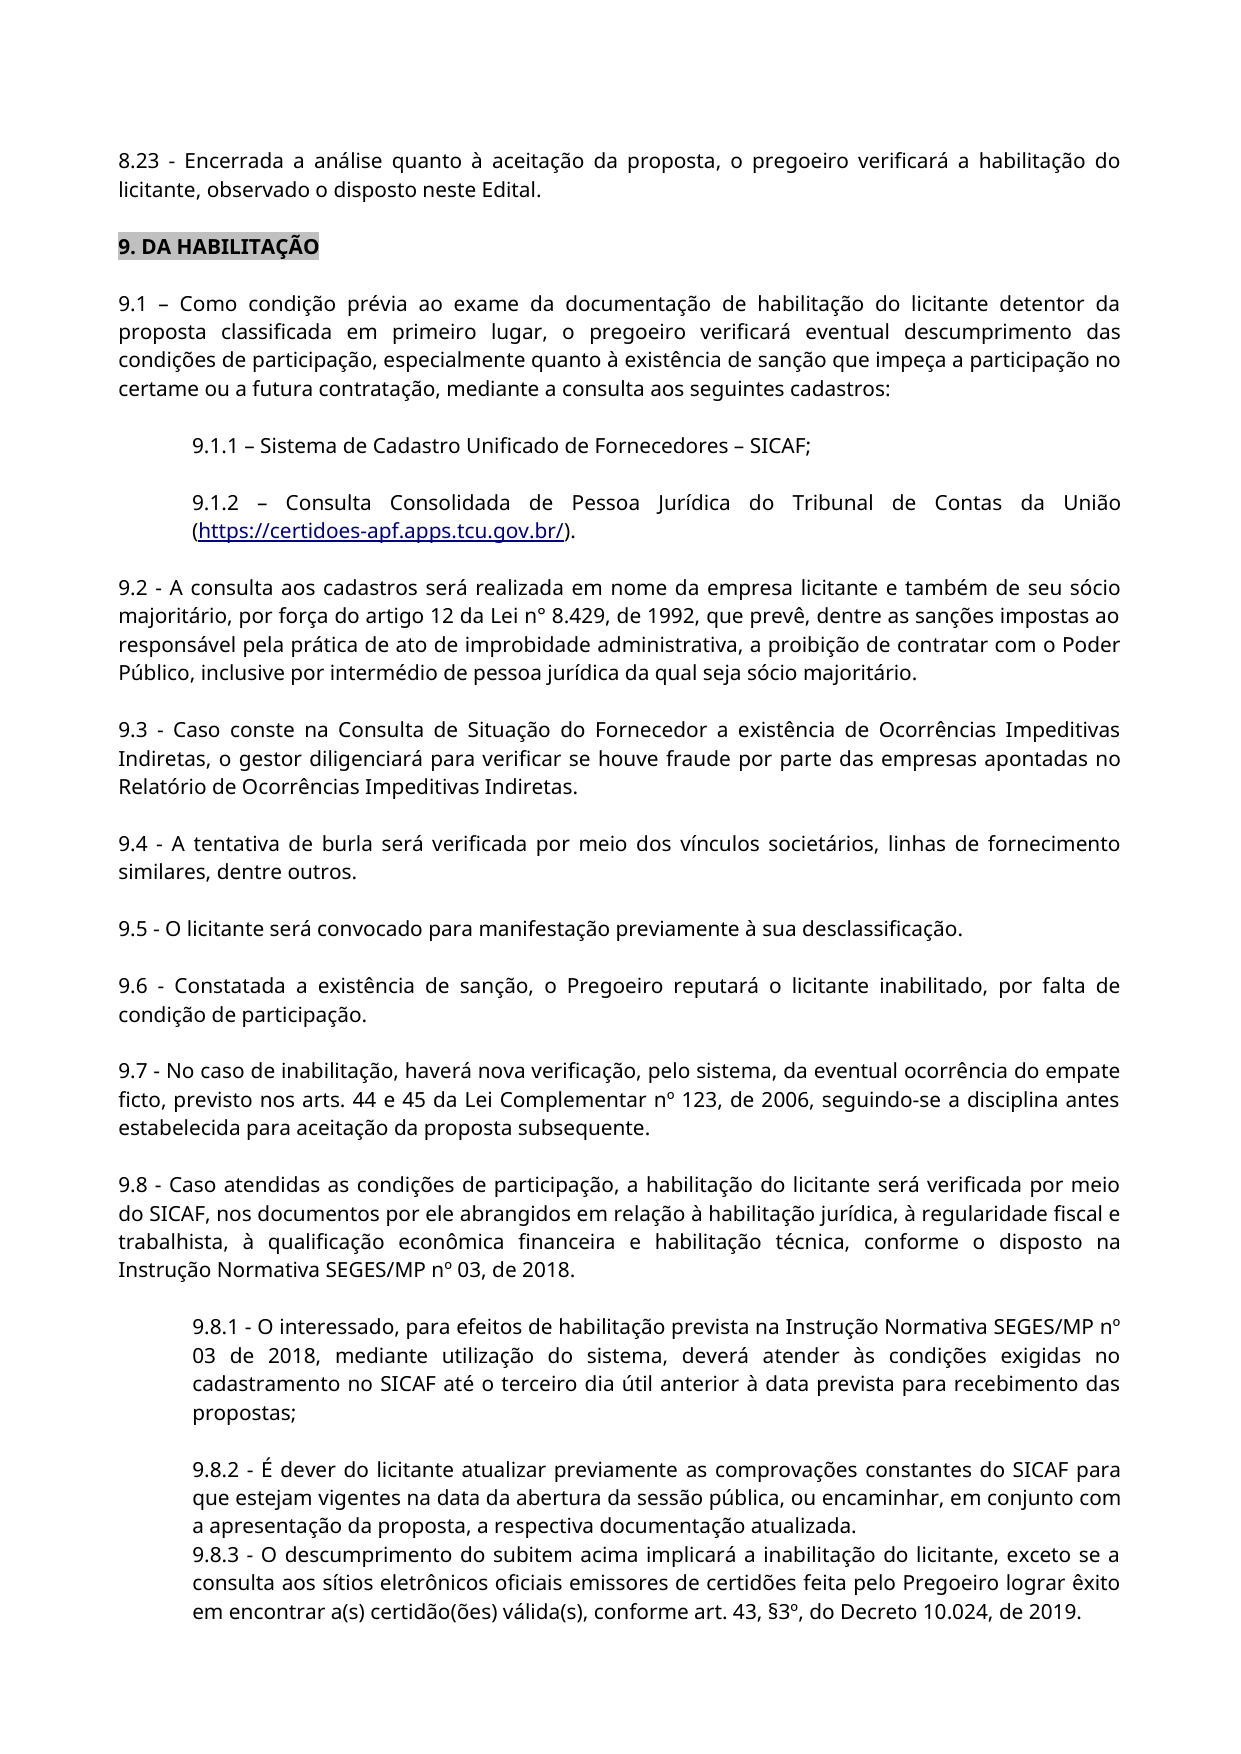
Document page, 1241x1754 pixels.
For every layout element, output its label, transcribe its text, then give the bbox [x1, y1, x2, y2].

list 9.2 - A consulta aos cadastros será realizada em nome da empresa licitante e também de seu sócio majoritário, por força do artigo 12 da Lei n° 8.429, de 1992, que prevê, dentre as sanções impostas ao responsável pela prática de ato de improbidade administrativa, a proibição de contratar com o Poder Público, inclusive por intermédio de pessoa jurídica da qual seja sócio majoritário. [118, 573, 1122, 687]
list 9.7 - No caso de inabilitação, haverá nova verificação, pelo sistema, da eventual ocorrência do empate ficto, previsto nos arts. 44 e 45 da Lei Complementar nº 123, de 2006, seguindo-se a disciplina antes estabelecida para aceitação da proposta subsequente. [118, 1057, 1122, 1142]
list 9.8 - Caso atendidas as condições de participação, a habilitação do licitante será verificada por meio do SICAF, nos documentos por ele abrangidos em relação à habilitação jurídica, à regularidade fiscal e trabalhista, à qualificação econômica financeira e habilitação técnica, conforme o disposto na Instrução Normativa SEGES/MP nº 03, de 2018. [118, 1170, 1122, 1284]
list 9.4 - A tentativa de burla será verificada por meio dos vínculos societários, linhas de fornecimento similares, dentre outros. [118, 829, 1122, 886]
list 9.5 - O licitante será convocado para manifestação previamente à sua desclassificação. [118, 914, 1122, 943]
list 9.8.2 - É dever do licitante atualizar previamente as comprovações constantes do SICAF para que estejam vigentes na data da abertura da sessão pública, ou encaminhar, em conjunto com a apresentação da proposta, a respectiva documentação atualizada. [192, 1455, 1122, 1540]
text 9. DA HABILITAÇÃO [118, 232, 1122, 260]
list 9.1.2 – Consulta Consolidada de Pessoa Jurídica do Tribunal de Contas da União (https://certidoes-apf.apps.tcu.gov.br/). [192, 488, 1122, 545]
list 9.1.1 – Sistema de Cadastro Unificado de Fornecedores – SICAF; [192, 431, 1122, 459]
list 9.6 - Constatada a existência de sanção, o Pregoeiro reputará o licitante inabilitado, por falta de condição de participação. [118, 971, 1122, 1028]
list 9.8.3 - O descumprimento do subitem acima implicará a inabilitação do licitante, exceto se a consulta aos sítios eletrônicos oficiais emissores de certidões feita pelo Pregoeiro lograr êxito em encontrar a(s) certidão(ões) válida(s), conforme art. 43, §3º, do Decreto 10.024, de 2019. [192, 1540, 1122, 1625]
list 9.1 – Como condição prévia ao exame da documentação de habilitação do licitante detentor da proposta classificada em primeiro lugar, o pregoeiro verificará eventual descumprimento das condições de participação, especialmente quanto à existência de sanção que impeça a participação no certame ou a futura contratação, mediante a consulta aos seguintes cadastros: [118, 289, 1122, 402]
list 9.8.1 - O interessado, para efeitos de habilitação prevista na Instrução Normativa SEGES/MP nº 03 de 2018, mediante utilização do sistema, deverá atender às condições exigidas no cadastramento no SICAF até o terceiro dia útil anterior à data prevista para recebimento das propostas; [192, 1312, 1122, 1426]
list 9.3 - Caso conste na Consulta de Situação do Fornecedor a existência de Ocorrências Impeditivas Indiretas, o gestor diligenciará para verificar se houve fraude por parte das empresas apontadas no Relatório de Ocorrências Impeditivas Indiretas. [118, 715, 1122, 801]
text 8.23 - Encerrada a análise quanto à aceitação da proposta, o pregoeiro verificará a habilitação do licitante, observado o disposto neste Edital. [118, 147, 1122, 203]
